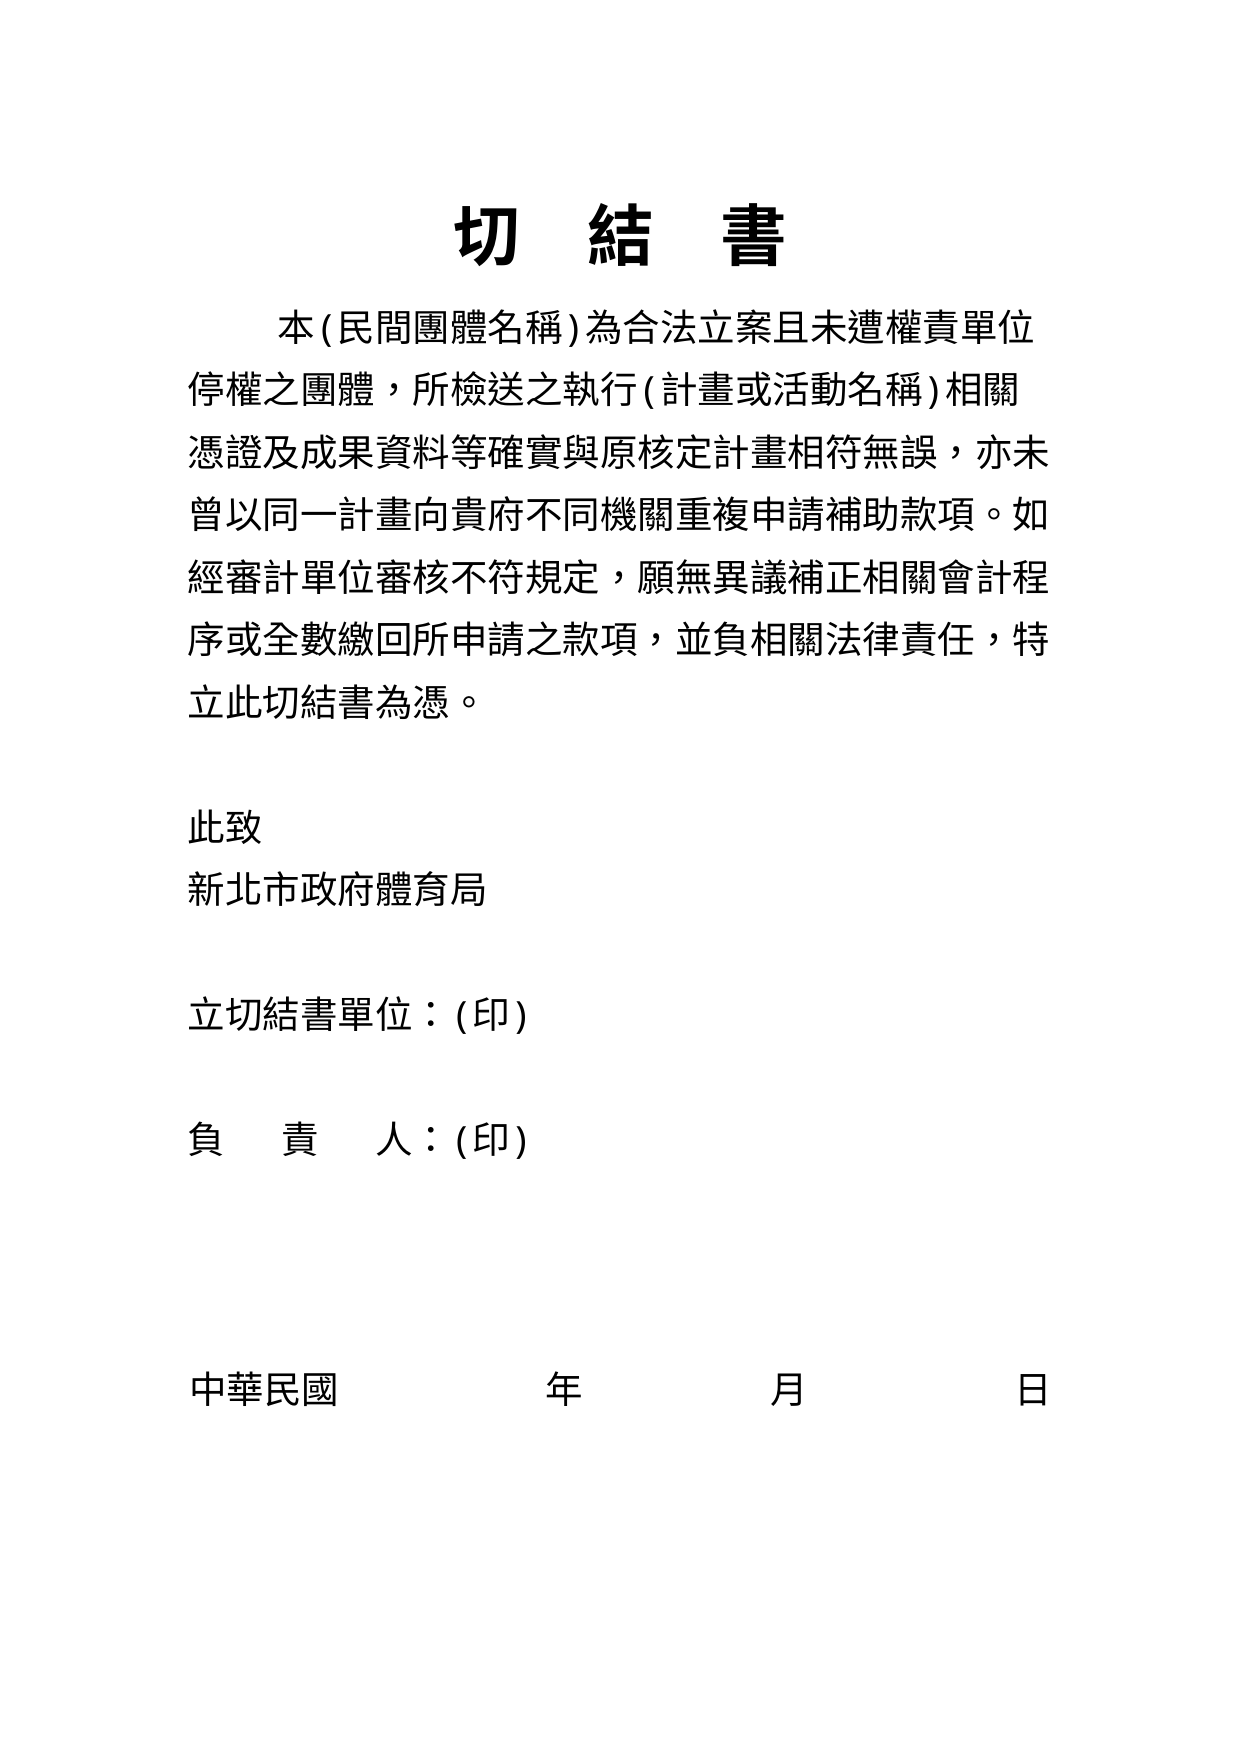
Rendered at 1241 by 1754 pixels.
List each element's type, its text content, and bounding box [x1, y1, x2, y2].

text 本(民間團體名稱)為合法立案且未遭權責單位停權之團體，所檢送之執行(計畫或活動名稱)相關憑證及成果資料等確實與原核定計畫相符無誤，亦未曾以同一計畫向貴府不同機關重複申請補助款項。如經審計單位審核不符規定，願無異議補正相關會計程序或全數繳回所申請之款項，並負相關法律責任，特立此切結書為憑。 [187, 283, 1053, 721]
text 切 結 書 [187, 158, 1053, 283]
text 中華民國 年 月 日 [187, 1346, 1053, 1408]
text 立切結書單位：(印) [187, 971, 1053, 1033]
text 此致 [187, 783, 1053, 846]
text 負 責 人：(印) [187, 1096, 1053, 1158]
text 新北市政府體育局 [187, 846, 1053, 908]
